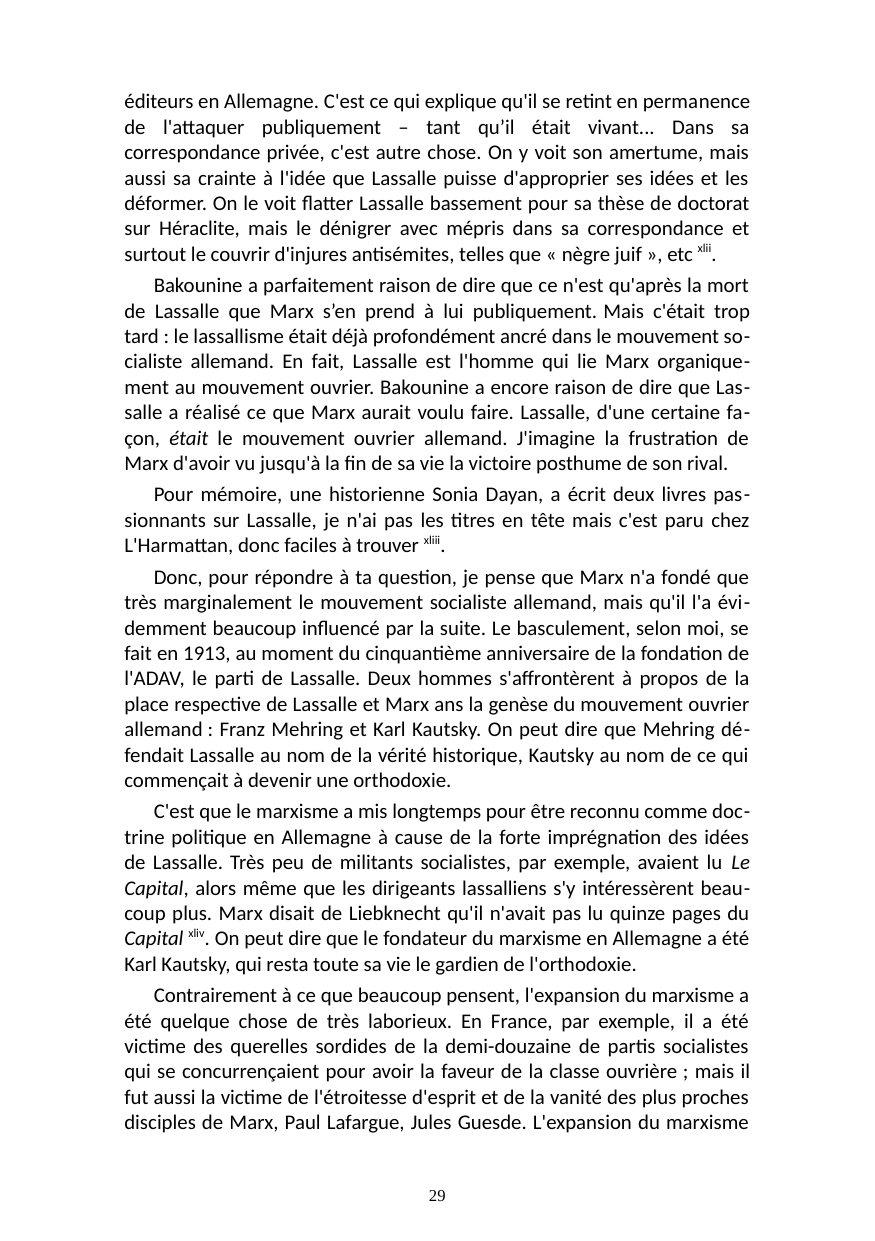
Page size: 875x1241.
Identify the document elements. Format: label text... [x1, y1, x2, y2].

text Donc, pour répondre à ta question, je pense que Marx n'a fondé que très marginalement le mouvement socialiste allemand, mais qu'il l'a évi­demment beaucoup influencé par la suite. Le basculement, selon moi, se fait en 1913, au moment du cinquantième anniversaire de la fondation de l'ADAV, le parti de Lassalle. Deux hommes s'affrontèrent à propos de la place respective de Lassalle et Marx ans la genèse du mouvement ouvrier allemand : Franz Mehring et Karl Kautsky. On peut dire que Mehring dé­fendait Lassalle au nom de la vérité historique, Kautsky au nom de ce qui commençait à devenir une orthodoxie. [124, 564, 750, 793]
text éditeurs en Allemagne. C'est ce qui explique qu'il se retint en perma­nence de l'attaquer publiquement – tant qu’il était vivant... Dans sa correspondance privée, c'est autre chose. On y voit son amertume, mais aussi sa crainte à l'idée que Lassalle puisse d'approprier ses idées et les déformer. On le voit flatter Lassalle bassement pour sa thèse de doctorat sur Héraclite, mais le déni­grer avec mépris dans sa correspondance et surtout le couvrir d'injures antisémites, telles que « nègre juif », etc . [124, 88, 750, 266]
text C'est que le marxisme a mis longtemps pour être reconnu comme doc­trine politique en Allemagne à cause de la forte imprégnation des idées de Lassalle. Très peu de militants socialistes, par exemple, avaient lu Le Capital, alors même que les dirigeants lassalliens s'y intéressèrent beau­coup plus. Marx disait de Liebknecht qu'il n'avait pas lu quinze pages du Capital . On peut dire que le fondateur du marxisme en Allemagne a été Karl Kautsky, qui resta toute sa vie le gardien de l'orthodoxie. [124, 798, 750, 976]
text Pour mémoire, une historienne Sonia Dayan, a écrit deux livres pas­sionnants sur Lassalle, je n'ai pas les titres en tête mais c'est paru chez L'Harmattan, donc faciles à trouver . [124, 482, 750, 558]
text Contrairement à ce que beaucoup pensent, l'expansion du marxisme a été quelque chose de très laborieux. En France, par exemple, il a été victime des querelles sordides de la demi-douzaine de partis socialistes qui se concurrençaient pour avoir la faveur de la classe ouvrière ; mais il fut aussi la victime de l'étroitesse d'esprit et de la vanité des plus proches disciples de Marx, Paul Lafargue, Jules Guesde. L'expansion du marxisme [124, 982, 750, 1135]
text Bakounine a parfaitement raison de dire que ce n'est qu'après la mort de Lassalle que Marx s’en prend à lui publiquement. Mais c'était trop tard : le lassallisme était déjà profondément ancré dans le mouvement so­cialiste allemand. En fait, Lassalle est l'homme qui lie Marx organique­ment au mouvement ouvrier. Bakounine a encore raison de dire que Las­salle a réalisé ce que Marx aurait voulu faire. Lassalle, d'une certaine fa­çon, était le mouvement ouvrier allemand. J'imagine la frustration de Marx d'avoir vu jusqu'à la fin de sa vie la victoire posthume de son rival. [124, 272, 750, 476]
